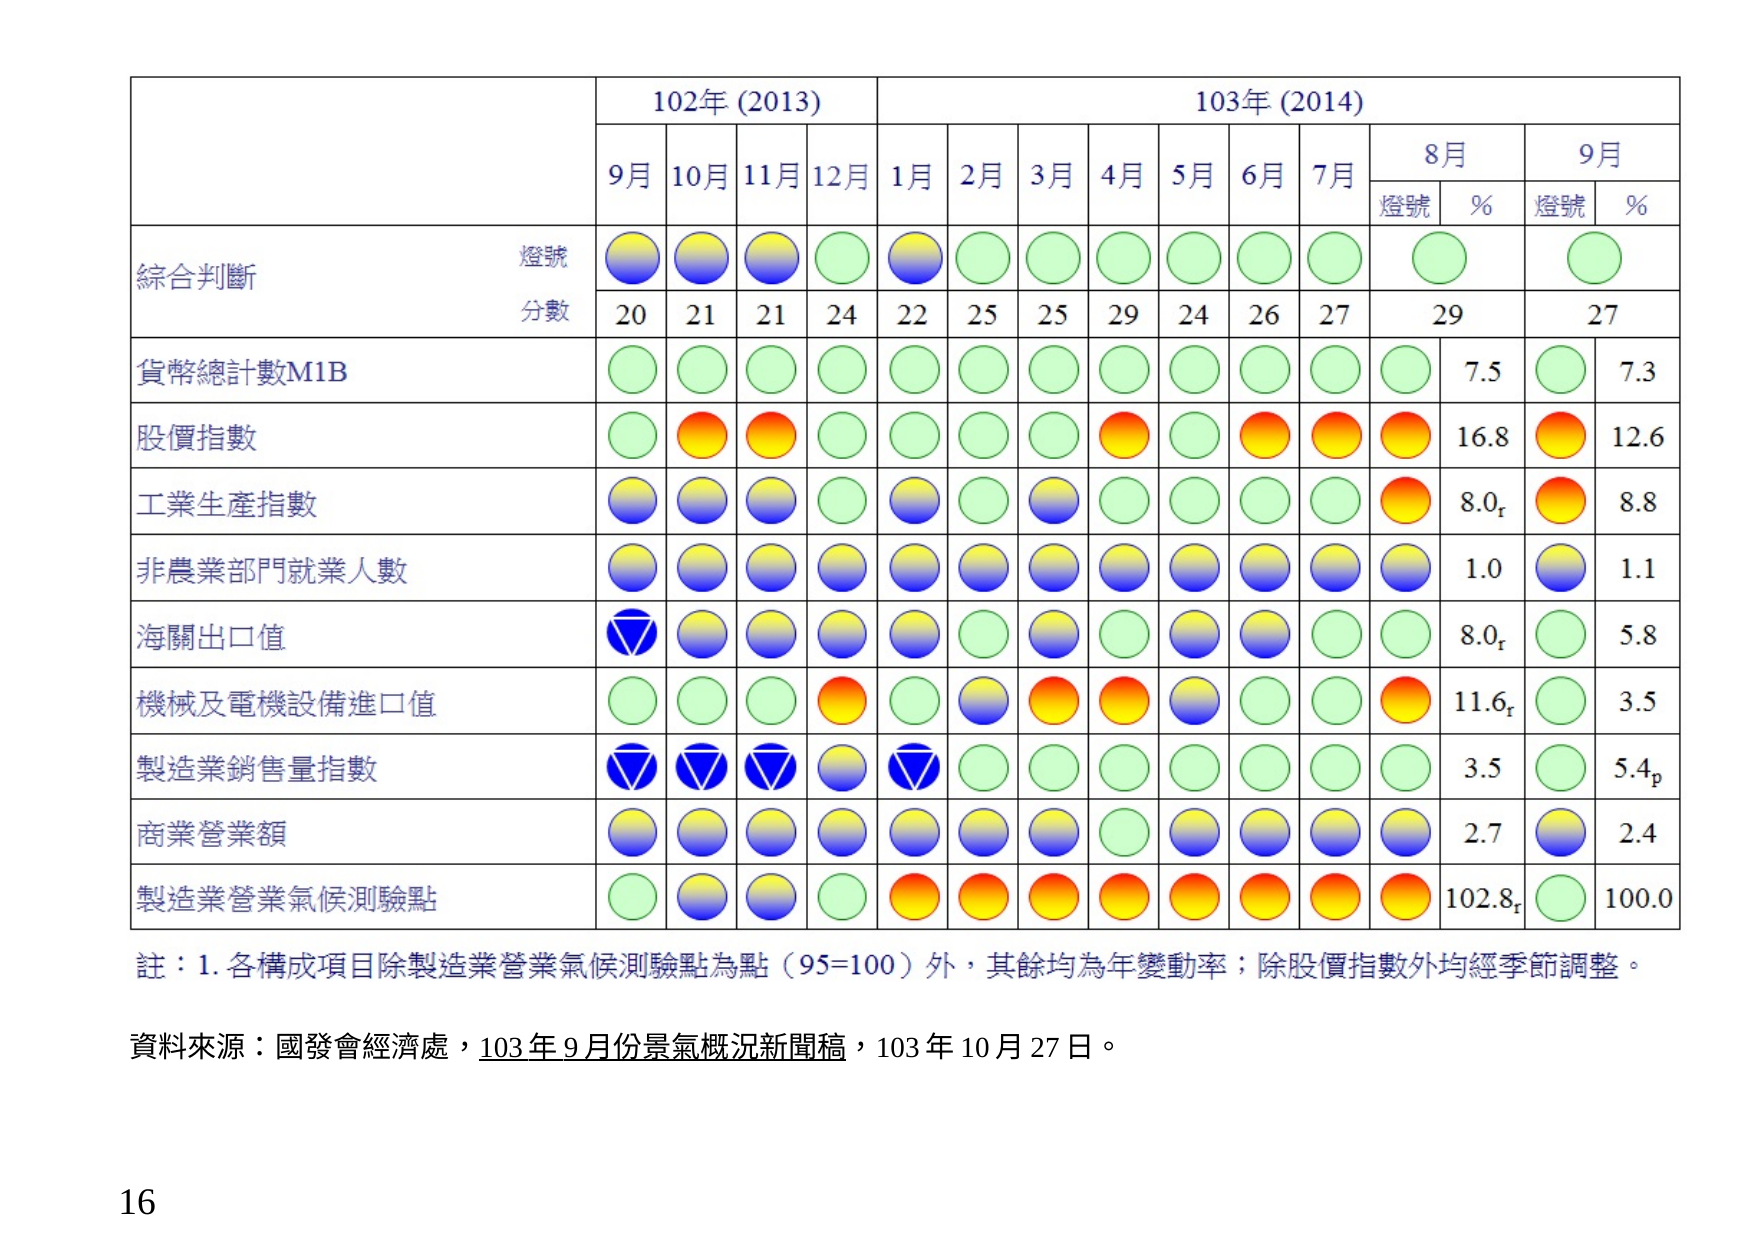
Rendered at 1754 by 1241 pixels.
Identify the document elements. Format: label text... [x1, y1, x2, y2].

text 資料來源：國發會經濟處，103年9月份景氣概況新聞稿，103年10月27日。 [129, 1023, 1198, 1061]
